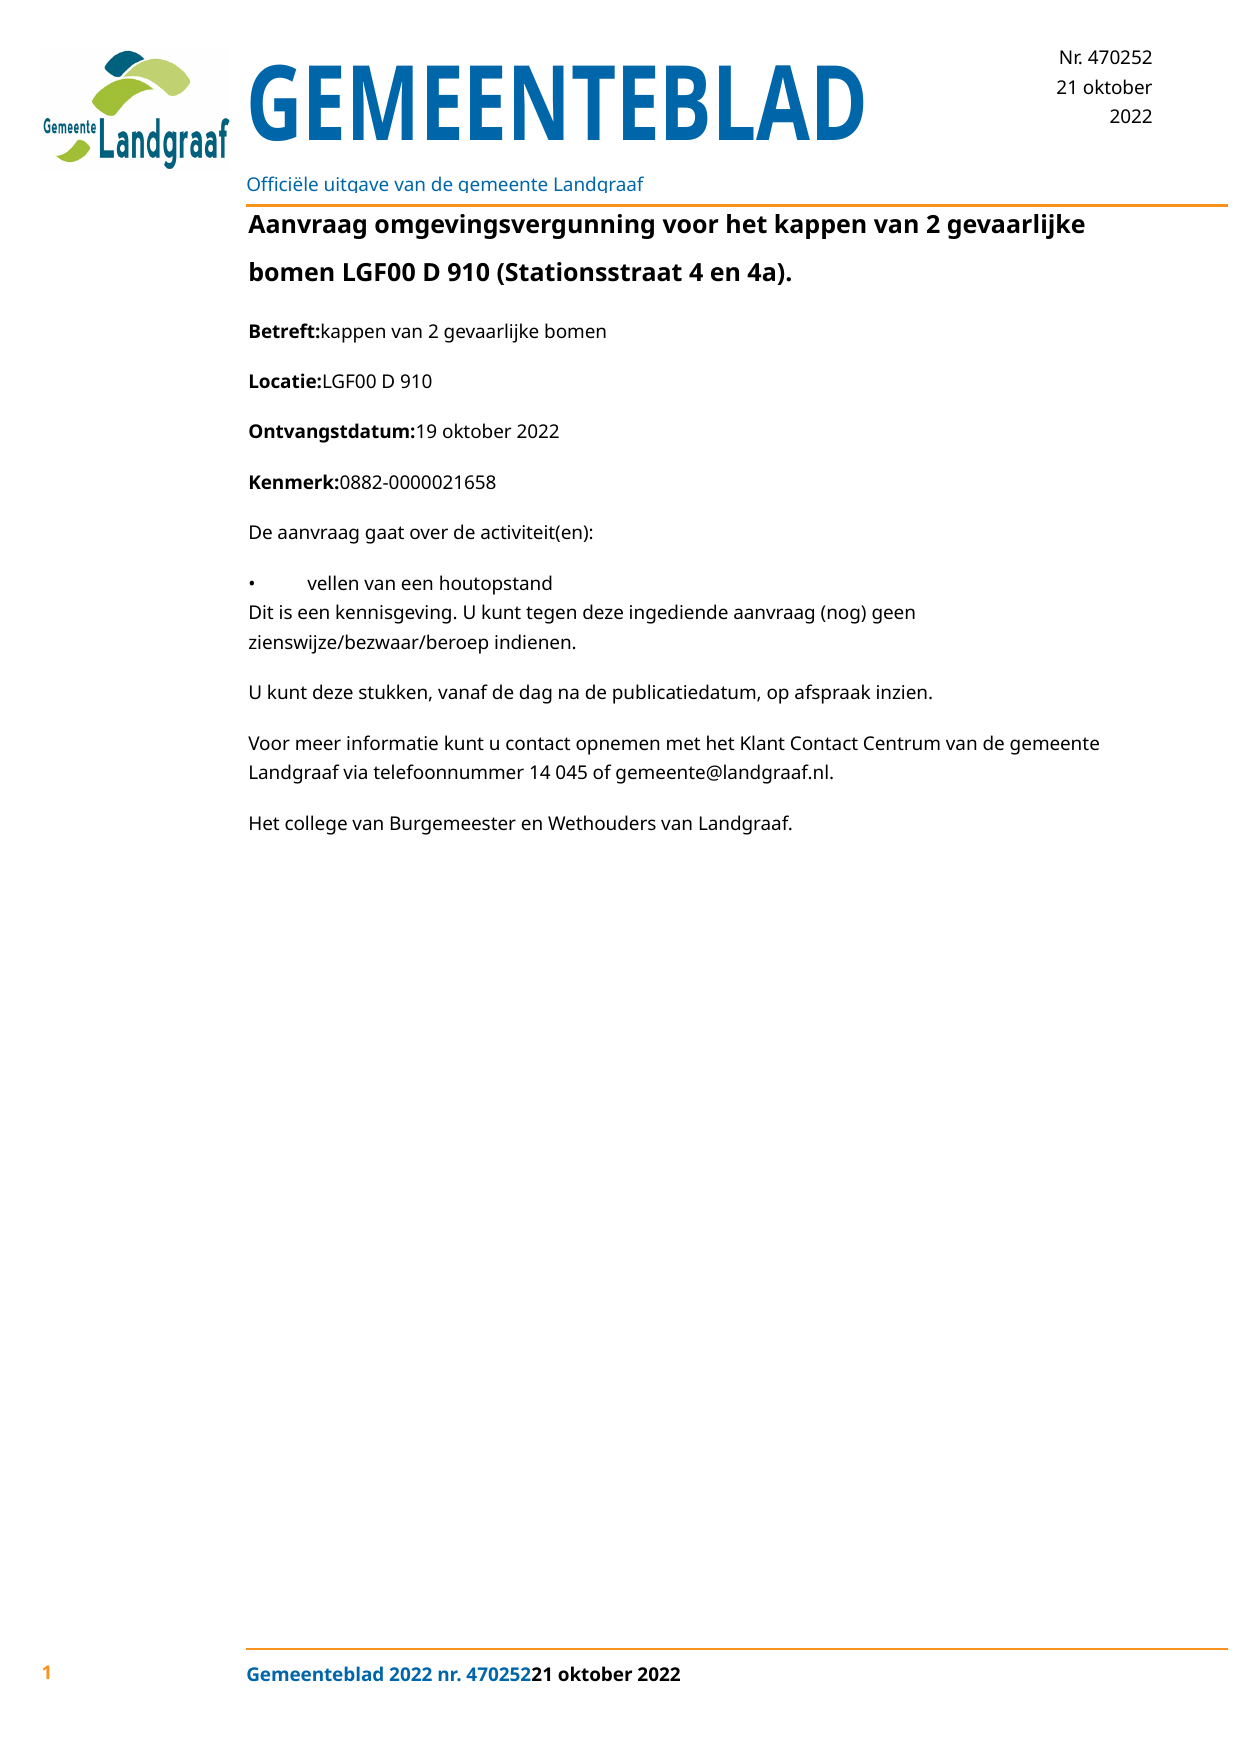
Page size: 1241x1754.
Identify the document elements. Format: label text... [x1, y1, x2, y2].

list vellen van een houtopstand [248, 570, 1152, 596]
text Dit is een kennisgeving. U kunt tegen deze ingediende aanvraag (nog) geen zienswijze/bezwaar/beroep indienen. [248, 599, 1152, 655]
picture [41, 47, 231, 172]
text De aanvraag gaat over de activiteit(en): [248, 519, 1152, 545]
text U kunt deze stukken, vanaf de dag na de publicatiedatum, op afspraak inzien. [248, 679, 1152, 705]
text Voor meer informatie kunt u contact opnemen met het Klant Contact Centrum van de gemeente Landgraaf via telefoonnummer 14 045 of gemeente@landgraaf.nl. [248, 730, 1152, 785]
text Kenmerk:0882-0000021658 [248, 469, 1152, 495]
text Betreft:kappen van 2 gevaarlijke bomen [248, 318, 1152, 344]
text Het college van Burgemeester en Wethouders van Landgraaf. [248, 810, 1152, 836]
text Aanvraag omgevingsvergunning voor het kappen van 2 gevaarlijke bomen LGF00 D 910 (Stationsstraat 4 en 4a). [248, 207, 1152, 288]
text Ontvangstdatum:19 oktober 2022 [248, 419, 1152, 444]
text Locatie:LGF00 D 910 [248, 368, 1152, 394]
